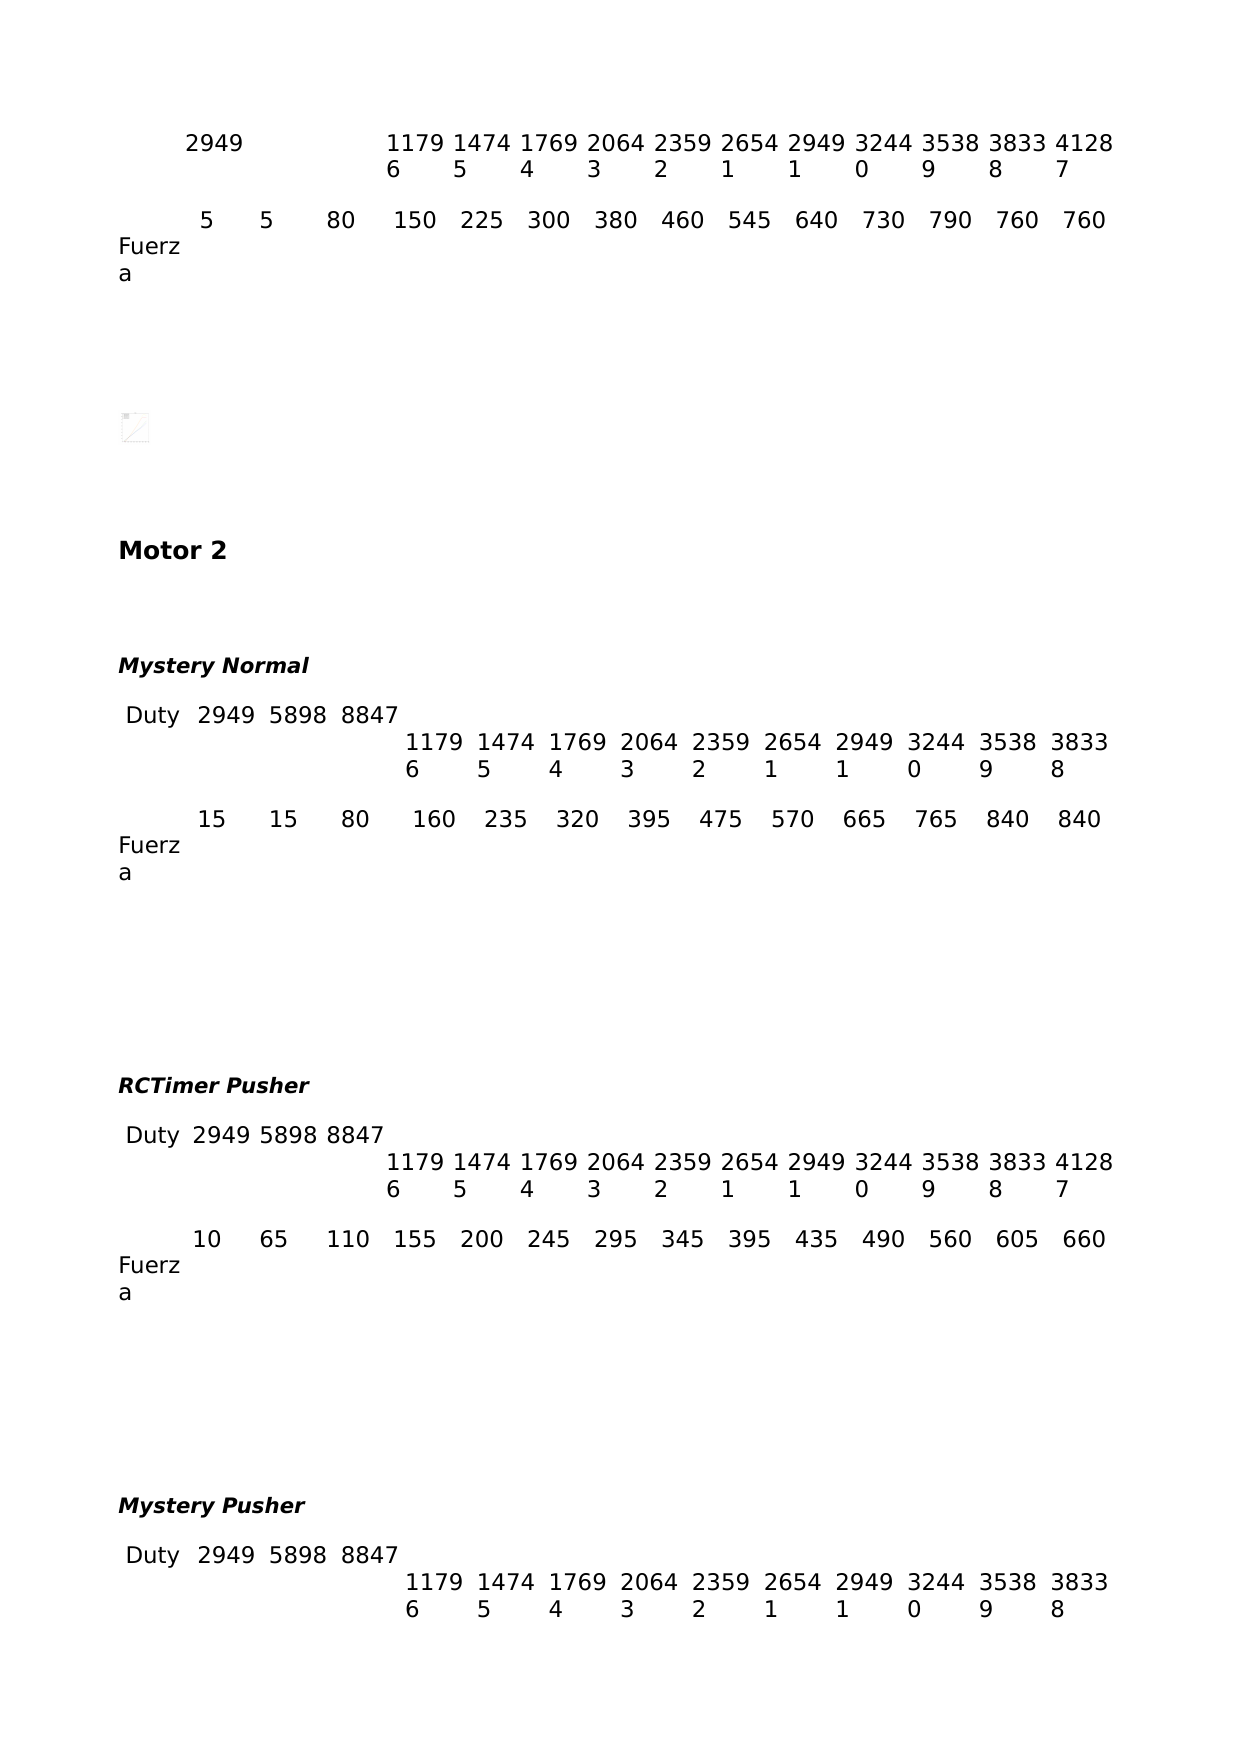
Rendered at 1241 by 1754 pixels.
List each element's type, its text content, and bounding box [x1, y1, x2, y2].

table_header 11796 [405, 691, 477, 794]
table_cell 65 [252, 1214, 319, 1318]
table_header 26541 [720, 118, 787, 195]
table_header 32440 [907, 1531, 978, 1634]
table_header 26541 [720, 1111, 787, 1214]
table_cell 605 [988, 1214, 1055, 1318]
table_header 32440 [854, 118, 921, 195]
subtitle Motor 2 [118, 537, 1122, 566]
table_header 38338 [988, 1111, 1055, 1214]
table_cell 80 [333, 794, 405, 898]
table_cell 570 [764, 794, 835, 898]
table_cell 80 [319, 195, 386, 298]
table_header 20643 [620, 1531, 692, 1634]
table_header 17694 [548, 1531, 620, 1634]
table_header 14745 [453, 1111, 519, 1214]
table_cell 5 [185, 195, 252, 298]
table_cell 435 [787, 1214, 854, 1318]
table_cell 790 [921, 195, 988, 298]
table_cell 150 [386, 195, 453, 298]
table_header 41287 [1055, 1111, 1122, 1214]
table_header [319, 118, 386, 195]
table_header 14745 [477, 691, 548, 794]
table_header 23592 [692, 1531, 763, 1634]
table_header 29491 [835, 1531, 907, 1634]
table_cell 320 [548, 794, 620, 898]
table_header 17694 [520, 118, 587, 195]
table_header Duty [118, 691, 190, 794]
table_header Duty [118, 1111, 185, 1214]
table_cell 660 [1055, 1214, 1122, 1318]
table_cell 345 [654, 1214, 720, 1318]
table_header 2949 [190, 1531, 261, 1634]
table_header 23592 [654, 118, 720, 195]
table_header 11796 [386, 118, 453, 195]
table_cell 110 [319, 1214, 386, 1318]
table_cell 15 [261, 794, 333, 898]
table_cell 560 [921, 1214, 988, 1318]
table_header 8847 [333, 1531, 405, 1634]
table_header 32440 [854, 1111, 921, 1214]
table_cell 395 [720, 1214, 787, 1318]
table_cell 160 [405, 794, 477, 898]
table_header [118, 118, 185, 195]
table_header 23592 [654, 1111, 720, 1214]
table_cell 760 [1055, 195, 1122, 298]
table_header 11796 [405, 1531, 477, 1634]
table_cell Fuerza [118, 1214, 185, 1318]
table_header 2949 [185, 118, 252, 195]
table_cell 545 [720, 195, 787, 298]
table_cell Fuerza [118, 195, 185, 298]
table_header 38338 [988, 118, 1055, 195]
table_header 35389 [979, 1531, 1050, 1634]
picture [118, 410, 152, 445]
table_cell 295 [587, 1214, 653, 1318]
table_header 5898 [261, 1531, 333, 1634]
table_header [252, 118, 319, 195]
table_cell 665 [835, 794, 907, 898]
table_header 8847 [319, 1111, 386, 1214]
table_header 38338 [1050, 1531, 1122, 1634]
subtitle Mystery Pusher [118, 1493, 1122, 1518]
table_header 8847 [333, 691, 405, 794]
table_cell 640 [787, 195, 854, 298]
table_header 2949 [190, 691, 261, 794]
table_cell 760 [988, 195, 1055, 298]
table_header 41287 [1055, 118, 1122, 195]
table_cell 380 [587, 195, 653, 298]
table_cell 245 [520, 1214, 587, 1318]
table_header Duty [118, 1531, 190, 1634]
table_header 5898 [261, 691, 333, 794]
table_header 29491 [787, 118, 854, 195]
table_header 29491 [835, 691, 907, 794]
table_cell Fuerza [118, 794, 190, 898]
table_header 38338 [1050, 691, 1122, 794]
table_header 5898 [252, 1111, 319, 1214]
table_cell 460 [654, 195, 720, 298]
table_header 17694 [520, 1111, 587, 1214]
table_header 29491 [787, 1111, 854, 1214]
table_cell 225 [453, 195, 519, 298]
table_header 20643 [620, 691, 692, 794]
table_header 26541 [764, 1531, 835, 1634]
table_cell 840 [1050, 794, 1122, 898]
table_cell 5 [252, 195, 319, 298]
table_cell 395 [620, 794, 692, 898]
table_header 20643 [587, 118, 653, 195]
table_cell 730 [854, 195, 921, 298]
subtitle RCTimer Pusher [118, 1073, 1122, 1098]
table_cell 300 [520, 195, 587, 298]
table_header 14745 [453, 118, 519, 195]
table_cell 490 [854, 1214, 921, 1318]
table_cell 840 [979, 794, 1050, 898]
table_header 35389 [921, 1111, 988, 1214]
table_cell 235 [477, 794, 548, 898]
table_header 20643 [587, 1111, 653, 1214]
table_cell 15 [190, 794, 261, 898]
table_header 11796 [386, 1111, 453, 1214]
table_header 23592 [692, 691, 763, 794]
table_header 35389 [979, 691, 1050, 794]
table_cell 765 [907, 794, 978, 898]
table_header 14745 [477, 1531, 548, 1634]
table_cell 200 [453, 1214, 519, 1318]
table_header 17694 [548, 691, 620, 794]
table_header 32440 [907, 691, 978, 794]
table_header 26541 [764, 691, 835, 794]
table_cell 10 [185, 1214, 252, 1318]
table_cell 475 [692, 794, 763, 898]
subtitle Mystery Normal [118, 653, 1122, 678]
table_header 35389 [921, 118, 988, 195]
table_header 2949 [185, 1111, 252, 1214]
table_cell 155 [386, 1214, 453, 1318]
